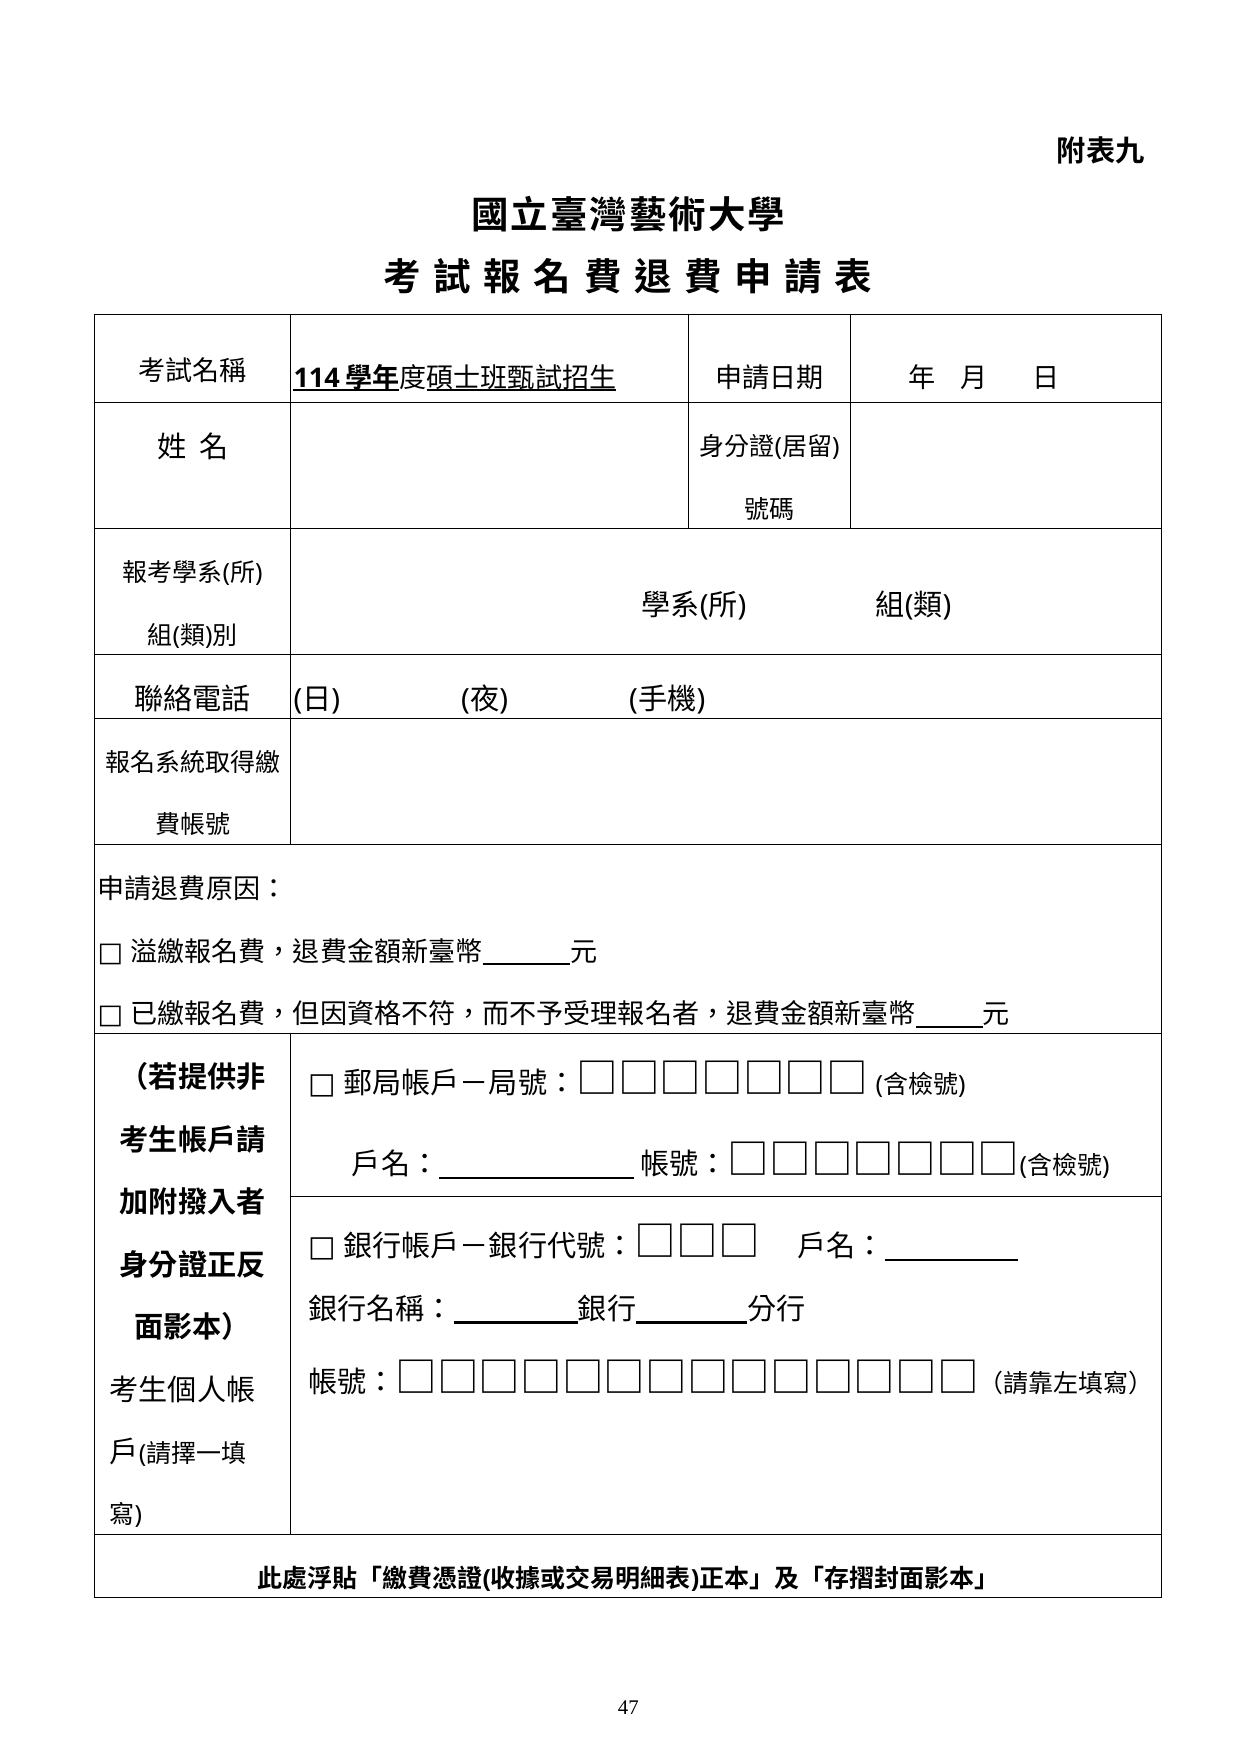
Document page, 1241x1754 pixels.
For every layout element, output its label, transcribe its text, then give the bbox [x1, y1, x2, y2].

table_cell □ 銀行帳戶－銀行代號：□□□ 戶名： 銀行名稱： 銀行 分行 帳號：□□□□□□□□□□□□□□（請靠左填寫） [291, 1197, 1161, 1533]
table_cell （若提供非考生帳戶請加附撥入者身分證正反面影本） 考生個人帳戶(請擇一填寫) [95, 1034, 290, 1533]
table_cell 此處浮貼「繳費憑證(收據或交易明細表)正本」及「存摺封面影本」 [95, 1535, 1161, 1597]
text 考 試 報 名 費 退 費 申 請 表 [112, 232, 1144, 295]
table_cell 申請退費原因： □ 溢繳報名費，退費金額新臺幣 元 □ 已繳報名費，但因資格不符，而不予受理報名者，退費金額新臺幣 元 [95, 845, 1161, 1032]
table_header 申請日期 [689, 315, 850, 402]
table_cell 報考學系(所) 組(類)別 [95, 529, 290, 654]
table_cell [851, 403, 1161, 528]
table_cell □ 郵局帳戶－局號：□□□□□□□ (含檢號) 戶名： 帳號：□□□□□□□(含檢號) [291, 1034, 1161, 1196]
table_cell 學系(所) 組(類) [291, 529, 1161, 654]
table_header 年 月 日 [851, 315, 1161, 402]
table_header 考試名稱 [95, 315, 290, 402]
text 附表九 [112, 107, 1144, 170]
table_header 114學年度碩士班甄試招生 [291, 315, 688, 402]
table_cell [291, 403, 688, 528]
table_cell (日) (夜) (手機) [291, 655, 1161, 718]
table_cell 報名系統取得繳費帳號 [95, 719, 290, 844]
table_cell 身分證(居留)號碼 [689, 403, 850, 528]
table_cell 姓 名 [95, 403, 290, 528]
table_cell 聯絡電話 [95, 655, 290, 718]
table_cell [291, 719, 1161, 844]
text 國立臺灣藝術大學 [112, 170, 1144, 232]
